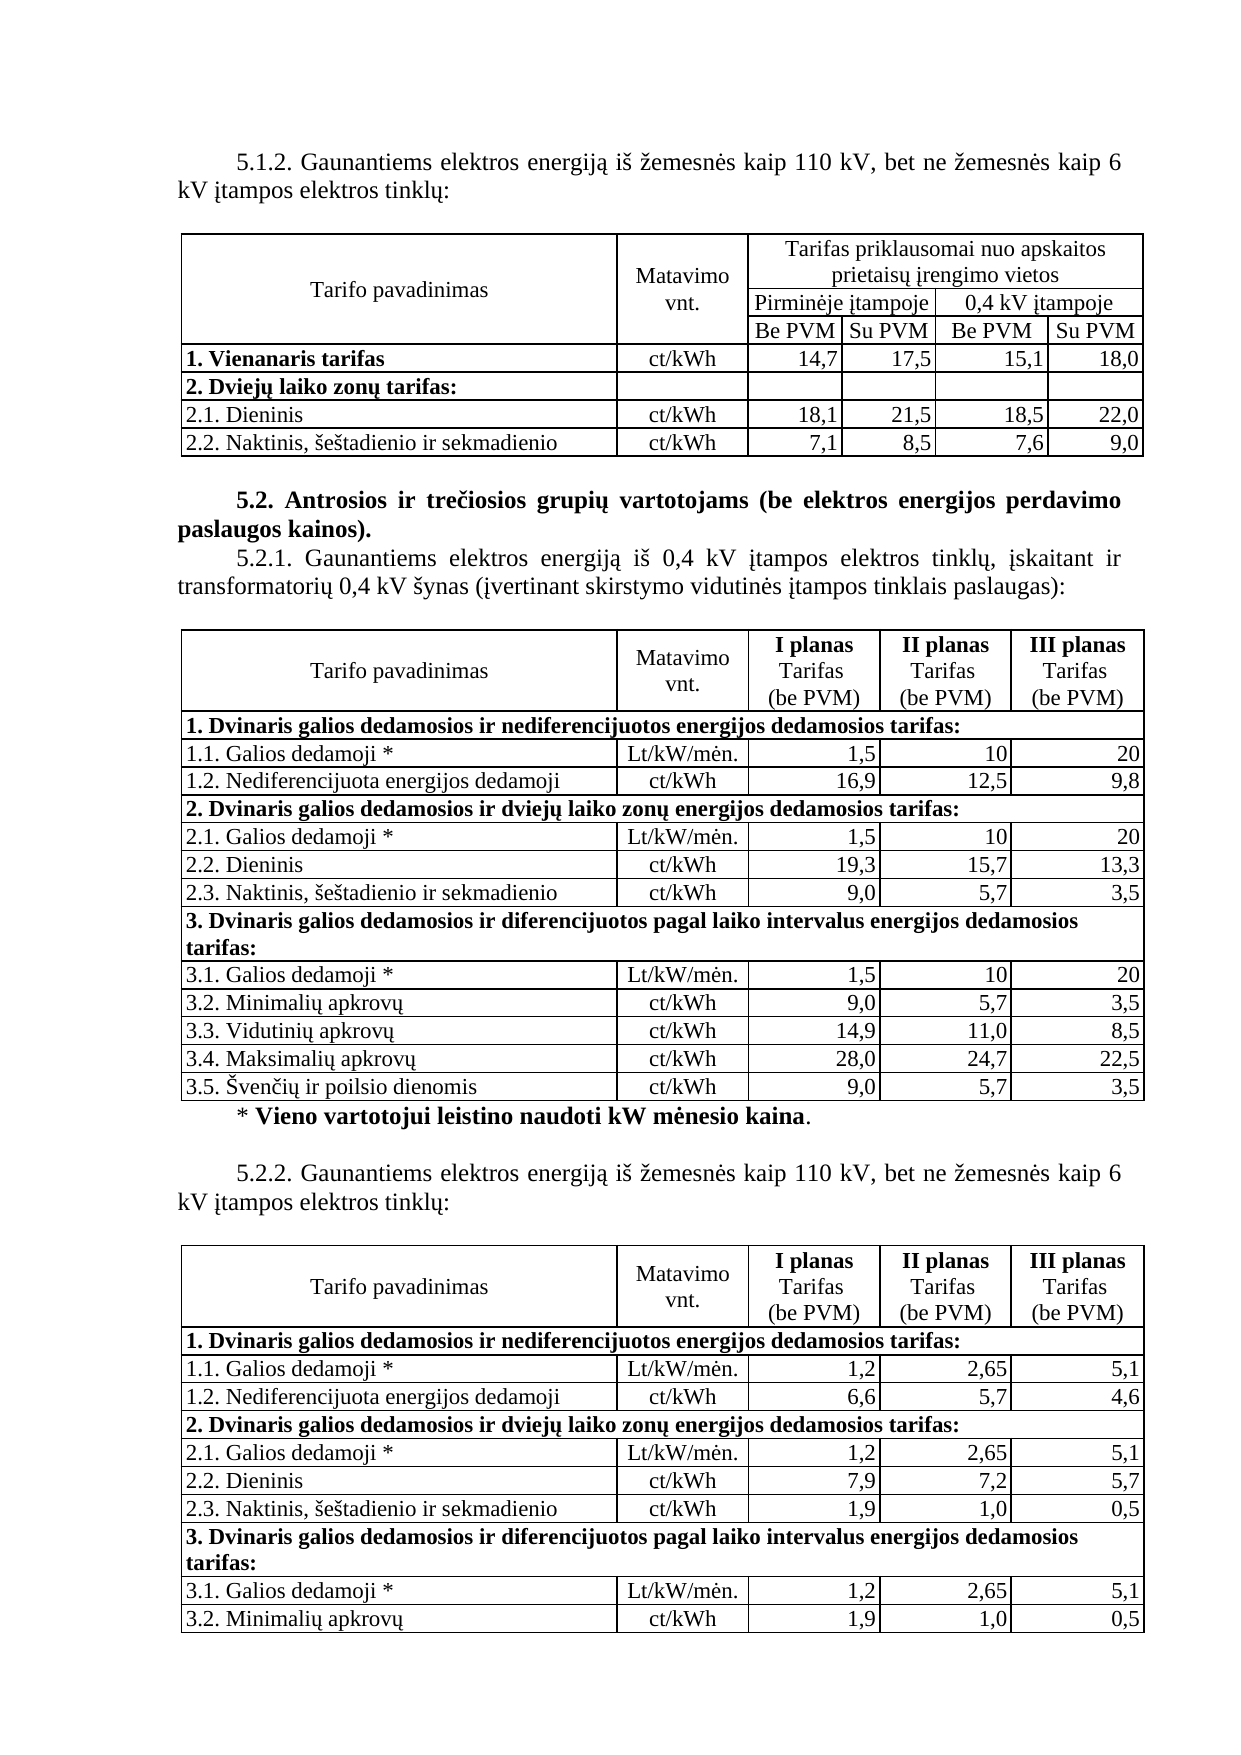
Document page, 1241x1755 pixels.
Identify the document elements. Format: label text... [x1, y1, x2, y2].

table_cell 4,6 [1012, 1383, 1143, 1410]
table_cell 1. Vienanaris tarifas [182, 345, 616, 371]
table_cell 3,5 [1012, 1073, 1143, 1099]
table_cell 2.2. Dieninis [182, 851, 616, 878]
table_cell Be PVM [749, 317, 841, 343]
table_cell 1,2 [749, 1577, 879, 1604]
table_cell 15,7 [881, 851, 1010, 878]
table_cell [749, 373, 841, 399]
table_cell 7,1 [749, 429, 841, 455]
table_cell 1.2. Nediferencijuota energijos dedamoji [182, 768, 616, 794]
table_cell 9,0 [1049, 429, 1142, 455]
table_cell [936, 373, 1047, 399]
table_cell ct/kWh [618, 1045, 748, 1072]
table_cell Lt/kW/mėn. [618, 962, 748, 988]
table_cell 5,7 [881, 1073, 1010, 1099]
table_cell ct/kWh [618, 851, 748, 878]
table_cell 9,0 [749, 990, 879, 1016]
table_cell 2. Dvinaris galios dedamosios ir dviejų laiko zonų energijos dedamosios tarifas: [182, 796, 1143, 822]
table_cell 16,9 [749, 768, 879, 794]
table_cell Lt/kW/mėn. [618, 1356, 748, 1382]
table_cell 5,1 [1012, 1356, 1143, 1382]
table_cell 3.4. Maksimalių apkrovų [182, 1045, 616, 1072]
table_cell 3,5 [1012, 990, 1143, 1016]
table_cell 14,9 [749, 1017, 879, 1044]
table_cell 1,2 [749, 1356, 879, 1382]
table_cell 3.5. Švenčių ir poilsio dienomis [182, 1073, 616, 1099]
table_cell 2.2. Naktinis, šeštadienio ir sekmadienio [182, 429, 616, 455]
table_cell 28,0 [749, 1045, 879, 1072]
table_cell 3. Dvinaris galios dedamosios ir diferencijuotos pagal laiko intervalus energijos dedamosios tarifas: [182, 907, 1143, 960]
table_header Tarifo pavadinimas [182, 1246, 616, 1326]
table_cell 3. Dvinaris galios dedamosios ir diferencijuotos pagal laiko intervalus energijos dedamosios tarifas: [182, 1523, 1143, 1576]
table_cell ct/kWh [618, 1467, 748, 1493]
table_cell 20 [1012, 740, 1143, 766]
table_cell 10 [881, 740, 1010, 766]
table_header III planas Tarifas (be PVM) [1012, 631, 1143, 710]
table_cell [1049, 373, 1142, 399]
table_cell 9,0 [749, 1073, 879, 1099]
table_cell 9,8 [1012, 768, 1143, 794]
table_cell 14,7 [749, 345, 841, 371]
table_header II planas Tarifas (be PVM) [881, 1246, 1010, 1326]
table_cell 1.1. Galios dedamoji * [182, 1356, 616, 1382]
table_cell 3.1. Galios dedamoji * [182, 962, 616, 988]
table_cell 21,5 [843, 401, 935, 427]
table_cell 0,5 [1012, 1495, 1143, 1521]
table_cell Su PVM [1049, 317, 1142, 343]
table_cell 7,2 [881, 1467, 1010, 1493]
table_cell ct/kWh [618, 345, 747, 371]
table_cell 1,9 [749, 1605, 879, 1632]
table_cell ct/kWh [618, 879, 748, 906]
table_cell 22,5 [1012, 1045, 1143, 1072]
table_cell Lt/kW/mėn. [618, 823, 748, 850]
table_cell ct/kWh [618, 768, 748, 794]
table_cell 2,65 [881, 1356, 1010, 1382]
table_cell 20 [1012, 962, 1143, 988]
table_cell 2.1. Dieninis [182, 401, 616, 427]
table_header I planas Tarifas (be PVM) [749, 631, 879, 710]
table_cell 18,5 [936, 401, 1047, 427]
table_cell 13,3 [1012, 851, 1143, 878]
table_cell ct/kWh [618, 1605, 748, 1632]
table_cell 8,5 [843, 429, 935, 455]
table_cell 1,2 [749, 1439, 879, 1466]
table_cell 20 [1012, 823, 1143, 850]
text * Vieno vartotojui leistino naudoti kW mėnesio kaina. [177, 1101, 1122, 1130]
table_cell 0,4 kV įtampoje [936, 289, 1142, 315]
table_cell 5,7 [1012, 1467, 1143, 1493]
table_cell 2.1. Galios dedamoji * [182, 1439, 616, 1466]
table_cell 17,5 [843, 345, 935, 371]
table_cell [843, 373, 935, 399]
table_cell Lt/kW/mėn. [618, 1577, 748, 1604]
table_cell 22,0 [1049, 401, 1142, 427]
table_cell 1.2. Nediferencijuota energijos dedamoji [182, 1383, 616, 1410]
table_cell 10 [881, 962, 1010, 988]
table_cell ct/kWh [618, 1383, 748, 1410]
table_cell 8,5 [1012, 1017, 1143, 1044]
table_cell ct/kWh [618, 429, 747, 455]
table_cell 1,9 [749, 1495, 879, 1521]
table_cell [618, 373, 747, 399]
table_cell 1. Dvinaris galios dedamosios ir nediferencijuotos energijos dedamosios tarifas: [182, 712, 1143, 738]
table_cell Be PVM [936, 317, 1047, 343]
table_header Tarifas priklausomai nuo apskaitos prietaisų įrengimo vietos [749, 235, 1142, 287]
table_cell 6,6 [749, 1383, 879, 1410]
table_cell ct/kWh [618, 401, 747, 427]
table_cell 7,6 [936, 429, 1047, 455]
table_cell Lt/kW/mėn. [618, 740, 748, 766]
table_header I planas Tarifas (be PVM) [749, 1246, 879, 1326]
table_cell 18,0 [1049, 345, 1142, 371]
table_cell 0,5 [1012, 1605, 1143, 1632]
table_cell ct/kWh [618, 1073, 748, 1099]
table_cell 12,5 [881, 768, 1010, 794]
table_cell ct/kWh [618, 990, 748, 1016]
table_cell 3,5 [1012, 879, 1143, 906]
table_header Tarifo pavadinimas [182, 235, 616, 343]
table_cell 5,1 [1012, 1577, 1143, 1604]
table_cell 3.2. Minimalių apkrovų [182, 1605, 616, 1632]
text 5.2.2. Gaunantiems elektros energiją iš žemesnės kaip 110 kV, bet ne žemesnės kaip 6 kV įtampos elektros tinklų: [177, 1158, 1122, 1216]
table_cell 2.2. Dieninis [182, 1467, 616, 1493]
table_cell 15,1 [936, 345, 1047, 371]
table_cell 19,3 [749, 851, 879, 878]
table_cell 2,65 [881, 1577, 1010, 1604]
table_header III planas Tarifas (be PVM) [1012, 1246, 1143, 1326]
table_cell 1.1. Galios dedamoji * [182, 740, 616, 766]
table_cell 2. Dvinaris galios dedamosios ir dviejų laiko zonų energijos dedamosios tarifas: [182, 1411, 1143, 1438]
table_cell 5,7 [881, 879, 1010, 906]
table_header Matavimo vnt. [618, 631, 748, 710]
table_cell ct/kWh [618, 1495, 748, 1521]
table_cell 3.1. Galios dedamoji * [182, 1577, 616, 1604]
table_cell 11,0 [881, 1017, 1010, 1044]
table_cell 5,7 [881, 990, 1010, 1016]
table_cell Pirminėje įtampoje [749, 289, 935, 315]
table_header II planas Tarifas (be PVM) [881, 631, 1010, 710]
table_cell 24,7 [881, 1045, 1010, 1072]
table_cell 1,5 [749, 740, 879, 766]
table_cell 1,5 [749, 823, 879, 850]
table_cell 5,7 [881, 1383, 1010, 1410]
table_header Matavimo vnt. [618, 235, 747, 343]
table_header Tarifo pavadinimas [182, 631, 616, 710]
table_cell 2.3. Naktinis, šeštadienio ir sekmadienio [182, 879, 616, 906]
table_cell 7,9 [749, 1467, 879, 1493]
text 5.1.2. Gaunantiems elektros energiją iš žemesnės kaip 110 kV, bet ne žemesnės kaip 6 kV įtampos elektros tinklų: [177, 147, 1122, 204]
table_cell 18,1 [749, 401, 841, 427]
table_cell 3.2. Minimalių apkrovų [182, 990, 616, 1016]
table_cell 2.1. Galios dedamoji * [182, 823, 616, 850]
table_cell 1,0 [881, 1495, 1010, 1521]
table_cell ct/kWh [618, 1017, 748, 1044]
table_cell 5,1 [1012, 1439, 1143, 1466]
table_cell 1. Dvinaris galios dedamosios ir nediferencijuotos energijos dedamosios tarifas: [182, 1328, 1143, 1354]
table_cell 2,65 [881, 1439, 1010, 1466]
table_cell 3.3. Vidutinių apkrovų [182, 1017, 616, 1044]
text 5.2. Antrosios ir trečiosios grupių vartotojams (be elektros energijos perdavimo paslaugos kainos). [177, 485, 1122, 543]
table_cell Su PVM [843, 317, 935, 343]
table_cell Lt/kW/mėn. [618, 1439, 748, 1466]
table_cell 2.3. Naktinis, šeštadienio ir sekmadienio [182, 1495, 616, 1521]
table_cell 10 [881, 823, 1010, 850]
table_cell 2. Dviejų laiko zonų tarifas: [182, 373, 616, 399]
table_cell 9,0 [749, 879, 879, 906]
table_cell 1,5 [749, 962, 879, 988]
table_header Matavimo vnt. [618, 1246, 748, 1326]
text 5.2.1. Gaunantiems elektros energiją iš 0,4 kV įtampos elektros tinklų, įskaitant ir transformatorių 0,4 kV šynas (įvertinant skirstymo vidutinės įtampos tinklais paslaugas): [177, 543, 1122, 600]
table_cell 1,0 [881, 1605, 1010, 1632]
